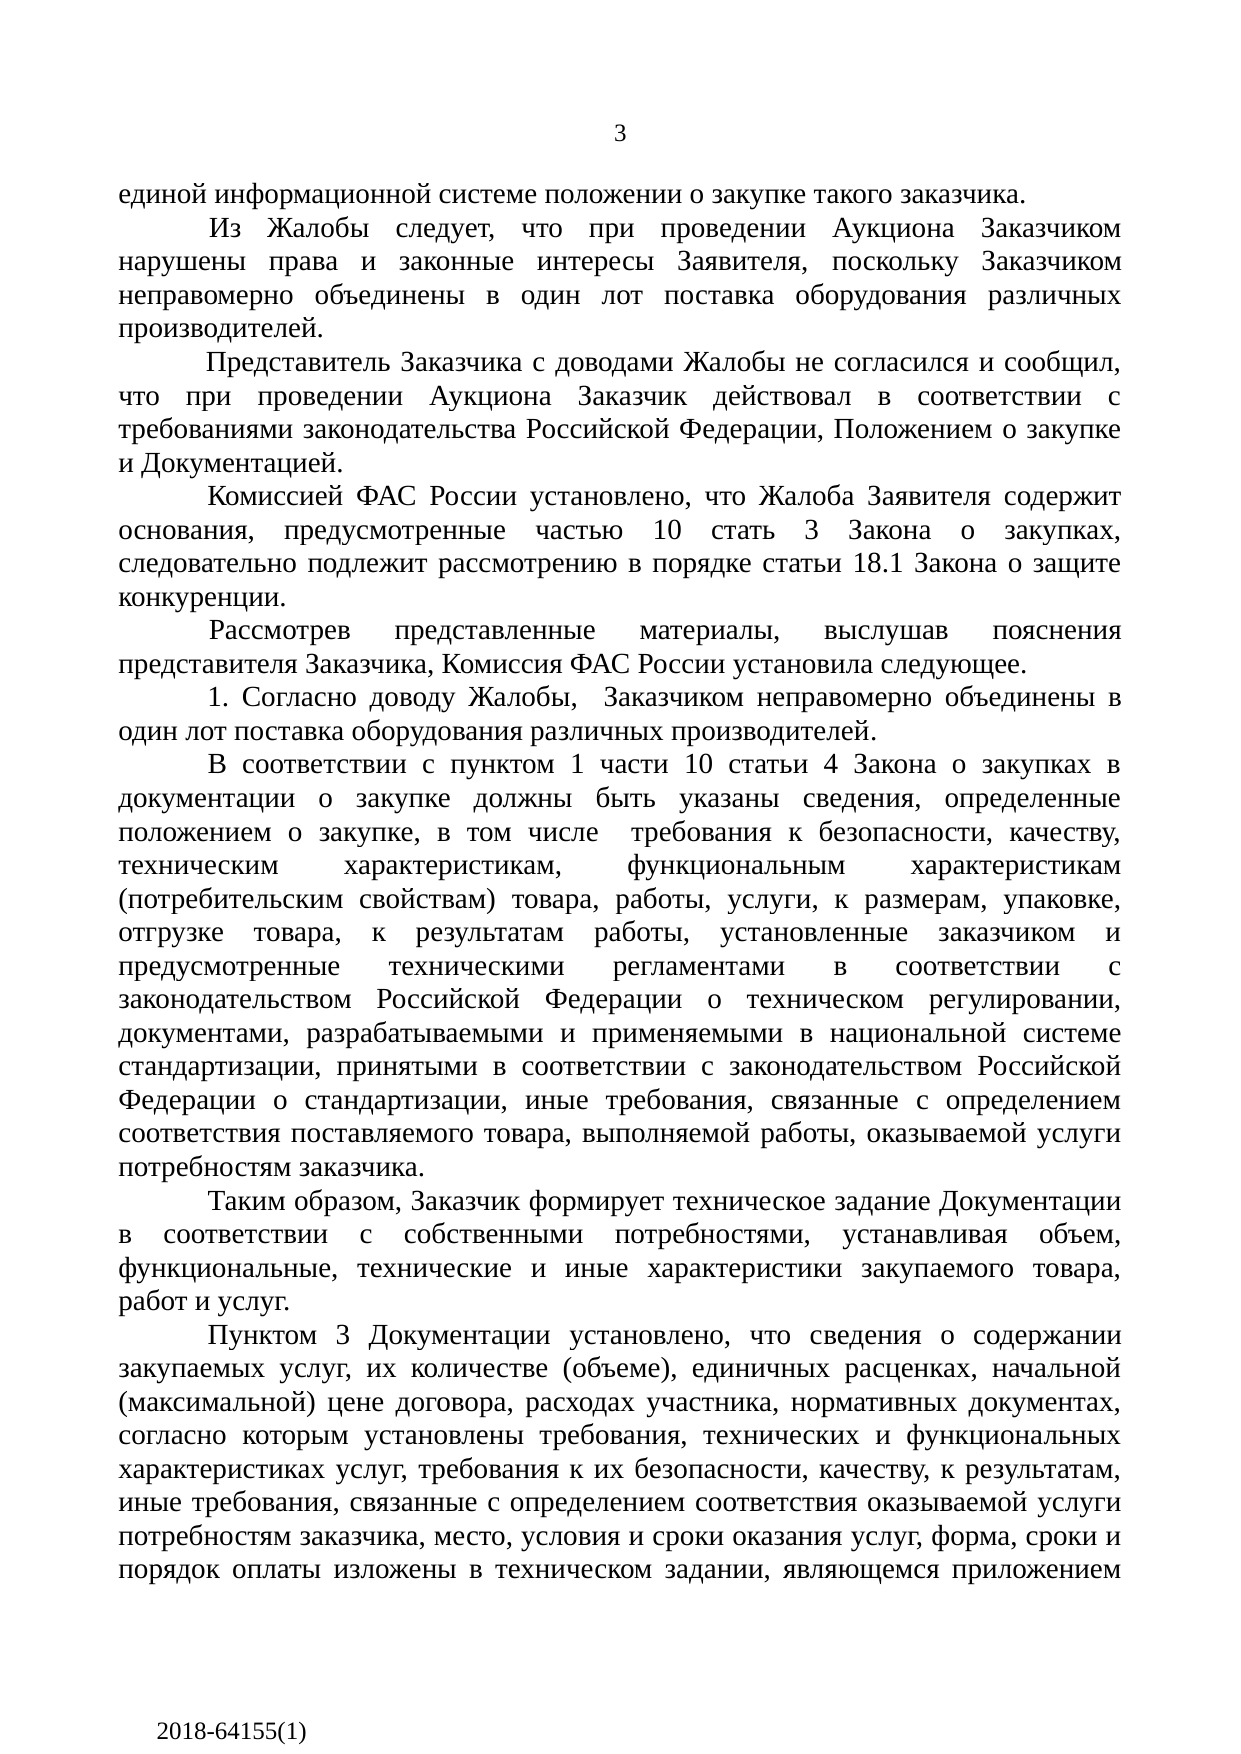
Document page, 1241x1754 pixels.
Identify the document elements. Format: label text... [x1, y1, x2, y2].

text 1. Согласно доводу Жалобы, Заказчиком неправомерно объединены в один лот поставка оборудования различных производителей. [118, 679, 1122, 747]
text Представитель Заказчика с доводами Жалобы не согласился и сообщил, что при проведении Аукциона Заказчик действовал в соответствии с требованиями законодательства Российской Федерации, Положением о закупке и Документацией. [118, 344, 1122, 478]
text В соответствии с пунктом 1 части 10 статьи 4 Закона о закупках в документации о закупке должны быть указаны сведения, определенные положением о закупке, в том числе требования к безопасности, качеству, техническим характеристикам, функциональным характеристикам (потребительским свойствам) товара, работы, услуги, к размерам, упаковке, отгрузке товара, к результатам работы, установленные заказчиком и предусмотренные техническими регламентами в соответствии с законодательством Российской Федерации о техническом регулировании, документами, разрабатываемыми и применяемыми в национальной системе стандартизации, принятыми в соответствии с законодательством Российской Федерации о стандартизации, иные требования, связанные с определением соответствия поставляемого товара, выполняемой работы, оказываемой услуги потребностям заказчика. [118, 747, 1122, 1183]
text Таким образом, Заказчик формирует техническое задание Документации в соответствии с собственными потребностями, устанавливая объем, функциональные, технические и иные характеристики закупаемого товара, работ и услуг. [118, 1183, 1122, 1317]
text Рассмотрев представленные материалы, выслушав пояснения представителя Заказчика, Комиссия ФАС России установила следующее. [118, 612, 1122, 679]
text Из Жалобы следует, что при проведении Аукциона Заказчиком нарушены права и законные интересы Заявителя, поскольку Заказчиком неправомерно объединены в один лот поставка оборудования различных производителей. [118, 210, 1122, 344]
text Комиссией ФАС России установлено, что Жалоба Заявителя содержит основания, предусмотренные частью 10 стать 3 Закона о закупках, следовательно подлежит рассмотрению в порядке статьи 18.1 Закона о защите конкуренции. [118, 478, 1122, 612]
text единой информационной системе положении о закупке такого заказчика. [118, 176, 1122, 210]
text Пунктом 3 Документации установлено, что сведения о содержании закупаемых услуг, их количестве (объеме), единичных расценках, начальной (максимальной) цене договора, расходах участника, нормативных документах, согласно которым установлены требования, технических и функциональных характеристиках услуг, требования к их безопасности, качеству, к результатам, иные требования, связанные с определением соответствия оказываемой услуги потребностям заказчика, место, условия и сроки оказания услуг, форма, сроки и порядок оплаты изложены в техническом задании, являющемся приложением [118, 1317, 1122, 1585]
